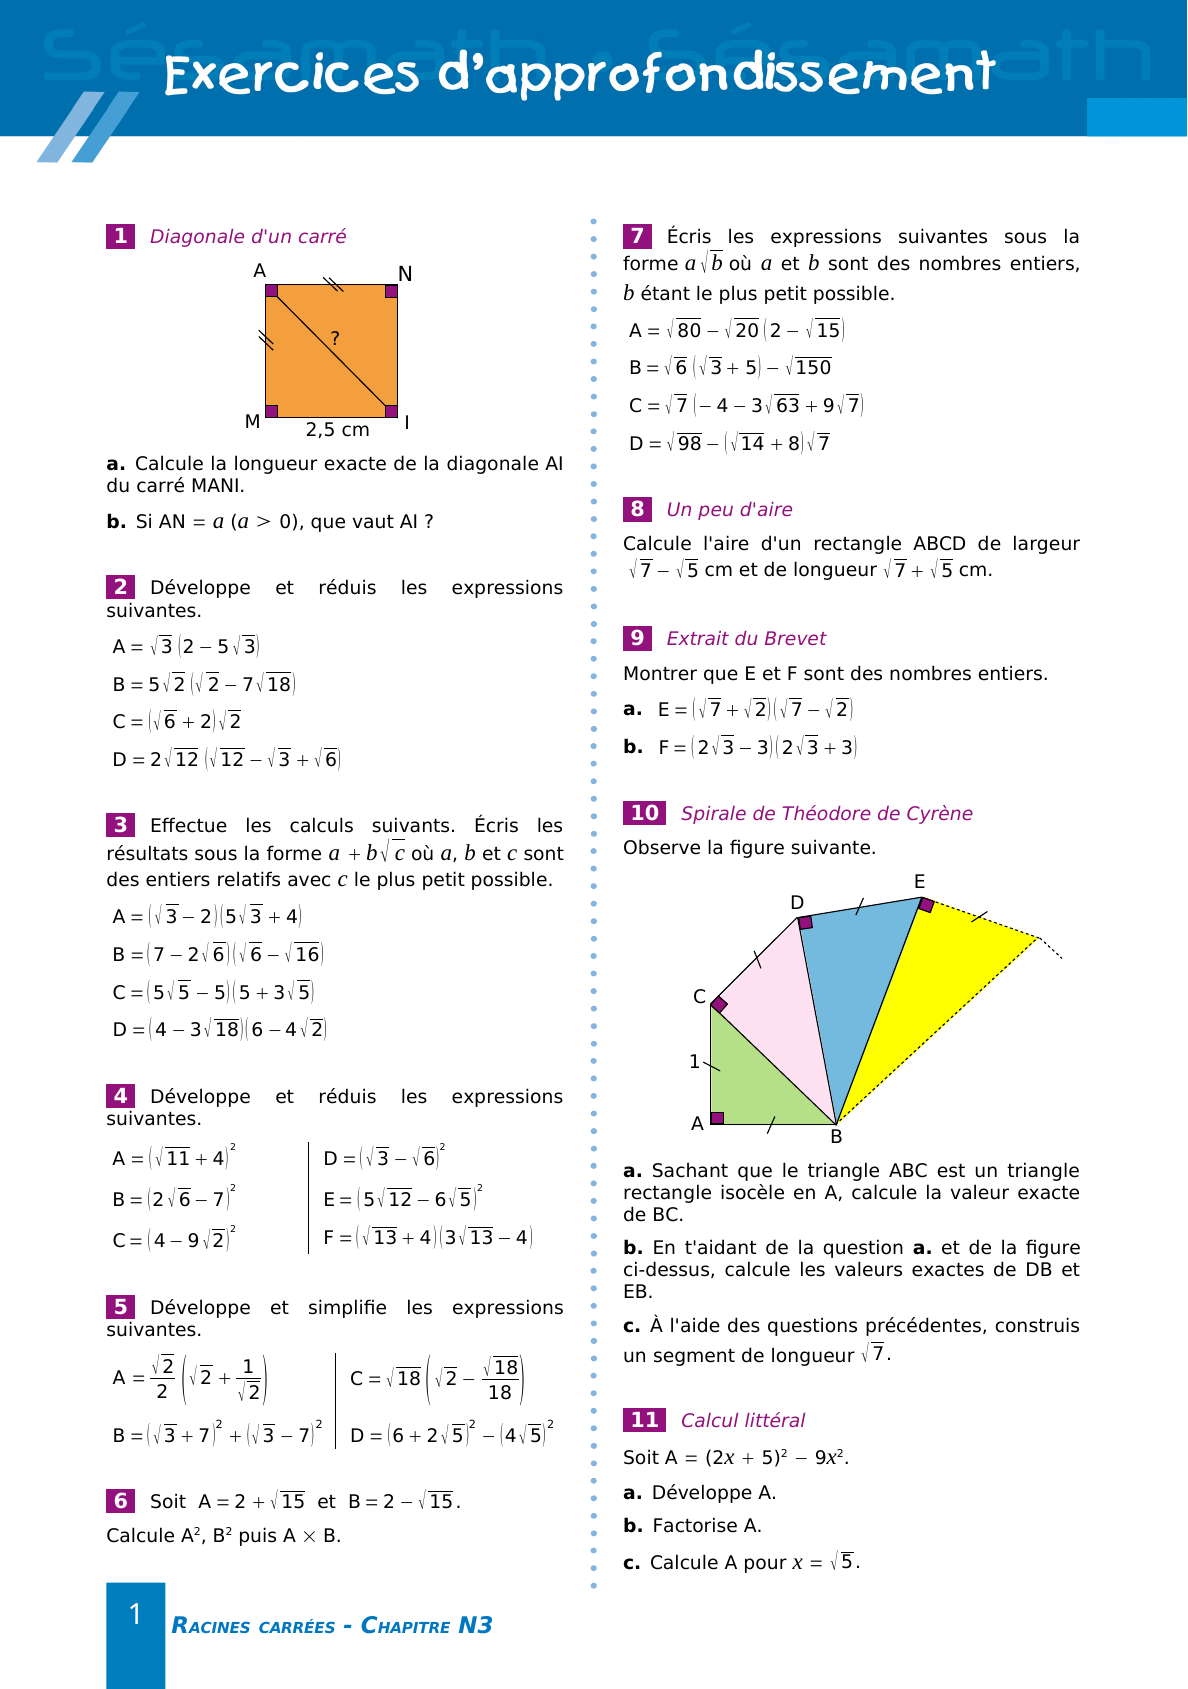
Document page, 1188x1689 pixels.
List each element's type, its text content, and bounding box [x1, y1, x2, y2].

list Factorise A. [623, 1515, 1081, 1537]
list Soit et [135, 1489, 564, 1513]
list Spirale de Théodore de Cyrène [666, 801, 1081, 825]
list Écris les expressions suivantes sous la formeoù a et b sont des nombres entiers, b étant le plus petit possible. [623, 224, 1081, 305]
list Développe et réduis les expressions suivantes. [106, 1084, 564, 1130]
list Développe A. [623, 1482, 1081, 1503]
list Calcul littéral [666, 1408, 1081, 1432]
list Développe et simplifie les expressions suivantes. [106, 1295, 564, 1341]
list Sachant que le triangle ABC est un triangle rectangle isocèle en A, calcule la valeur exacte de BC. [623, 1159, 1081, 1226]
list Calcule A pour x = [623, 1549, 1081, 1574]
list Calcule A2, B2 puis A × B. [106, 1525, 564, 1547]
list Un peu d'aire [652, 497, 1081, 522]
list Diagonale d'un carré [135, 224, 564, 249]
list Effectue les calculs suivants. Écris les résultats sous la formeoù a, b et c sont des entiers relatifs avec c le plus petit possible. [106, 813, 564, 891]
list À l'aide des questions précédentes, construis un segment de longueur [623, 1315, 1081, 1367]
list Calcule la longueur exacte de la diagonale AI du carré MANI. [106, 453, 564, 497]
list En t'aidant de la question a. et de la figure ci-dessus, calcule les valeurs exactes de DB et EB. [623, 1237, 1081, 1303]
list Développe et réduis les expressions suivantes. [106, 575, 564, 621]
list Si AN = a (a  0), que vaut AI ? [106, 508, 564, 534]
list Observe la figure suivante. [623, 837, 1081, 859]
list Montrer que E et F sont des nombres entiers. [623, 662, 1081, 684]
list Soit A = (2x  5)2 − 9x2. [623, 1444, 1081, 1470]
list Calcule l'aire d'un rectangle ABCD de largeur cm et de longueurcm. [623, 533, 1081, 585]
picture [0, 0, 1187, 163]
list Extrait du Brevet [652, 626, 1081, 651]
